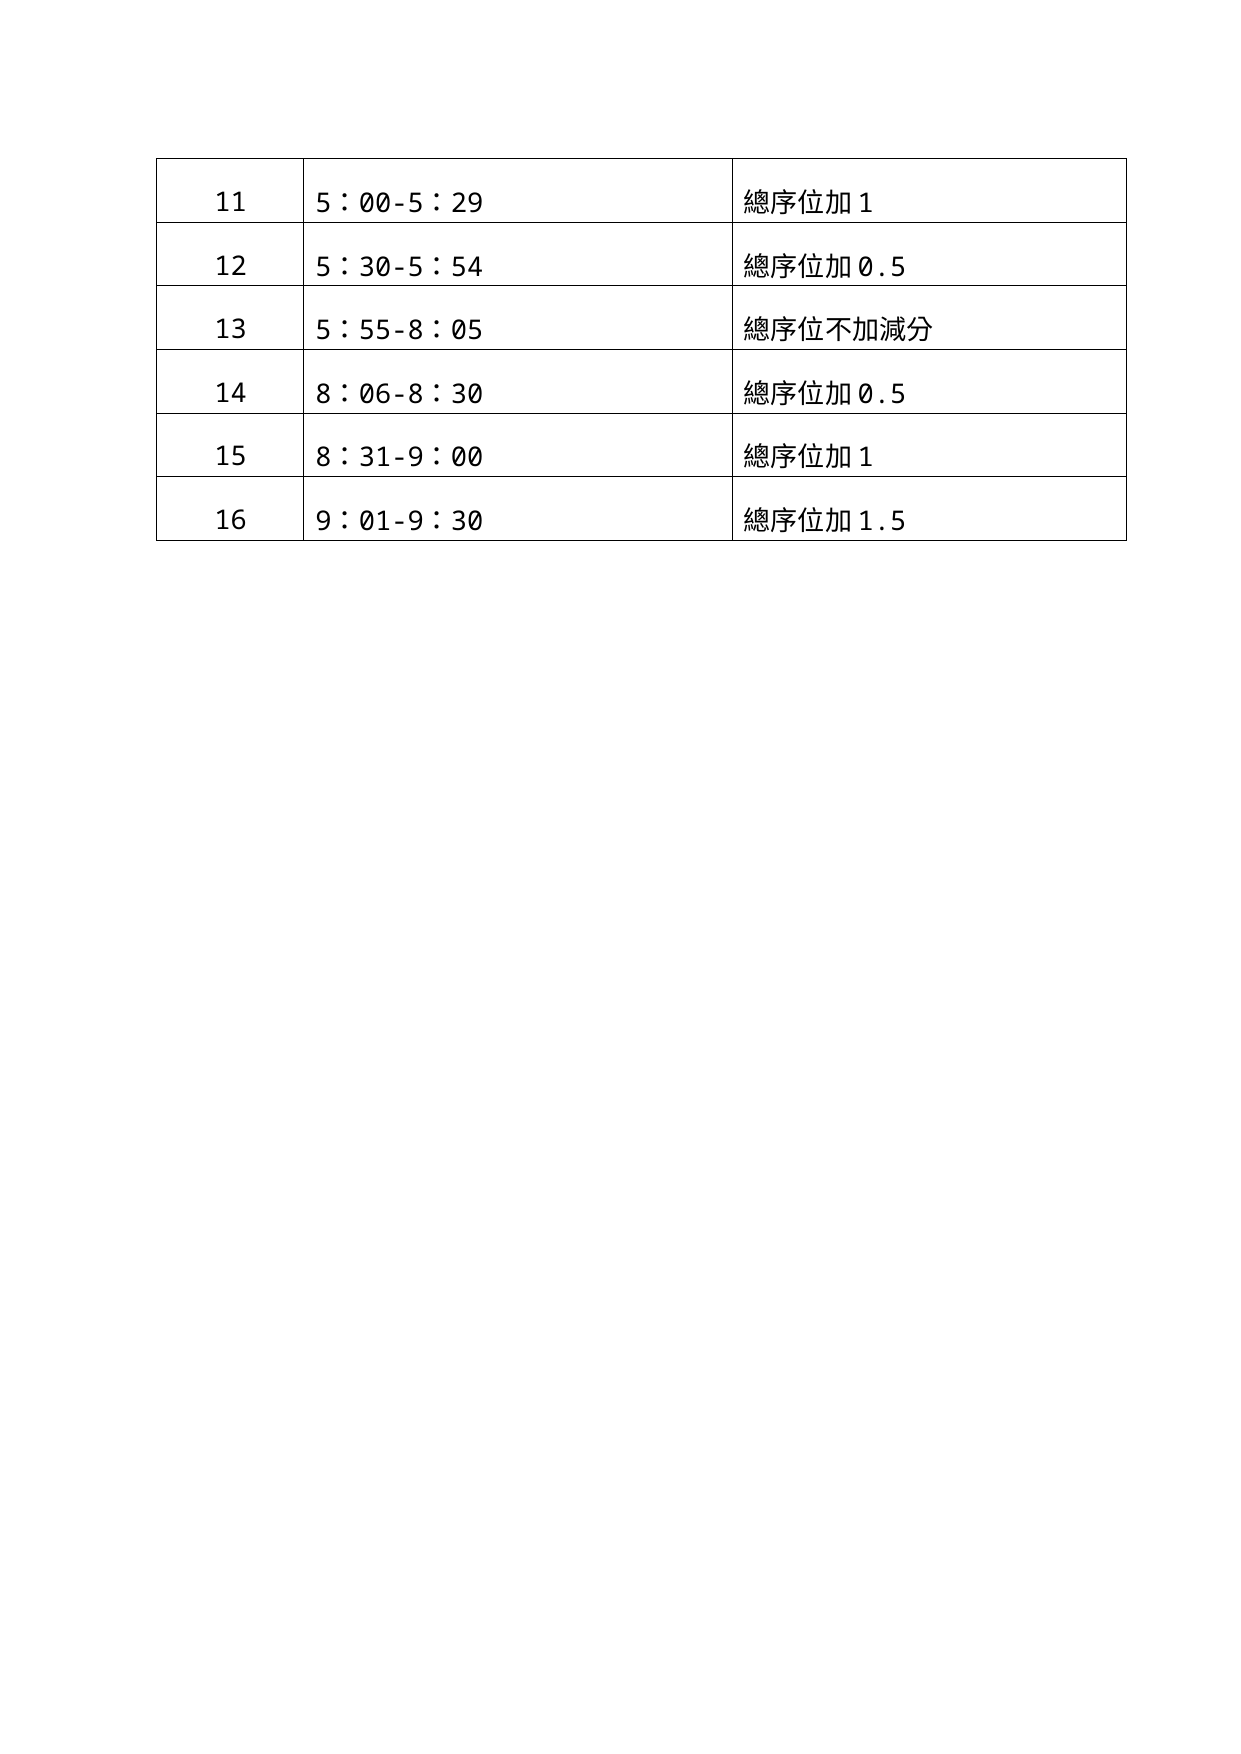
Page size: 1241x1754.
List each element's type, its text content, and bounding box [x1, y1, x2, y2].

table_cell 總序位加1 [733, 159, 1126, 222]
table_cell 5：00-5：29 [304, 159, 732, 222]
table_cell 8：31-9：00 [304, 414, 732, 476]
table_cell 14 [157, 350, 303, 412]
table_cell 11 [157, 159, 303, 222]
table_cell 12 [157, 223, 303, 285]
table_cell 5：30-5：54 [304, 223, 732, 285]
table_cell 13 [157, 286, 303, 349]
table_cell 總序位加0.5 [733, 350, 1126, 412]
table_cell 總序位加1 [733, 414, 1126, 476]
table_cell 9：01-9：30 [304, 477, 732, 539]
table_cell 5：55-8：05 [304, 286, 732, 349]
table_cell 16 [157, 477, 303, 539]
table_cell 總序位加1.5 [733, 477, 1126, 539]
table_cell 總序位加0.5 [733, 223, 1126, 285]
table_cell 總序位不加減分 [733, 286, 1126, 349]
table_cell 15 [157, 414, 303, 476]
table_cell 8：06-8：30 [304, 350, 732, 412]
